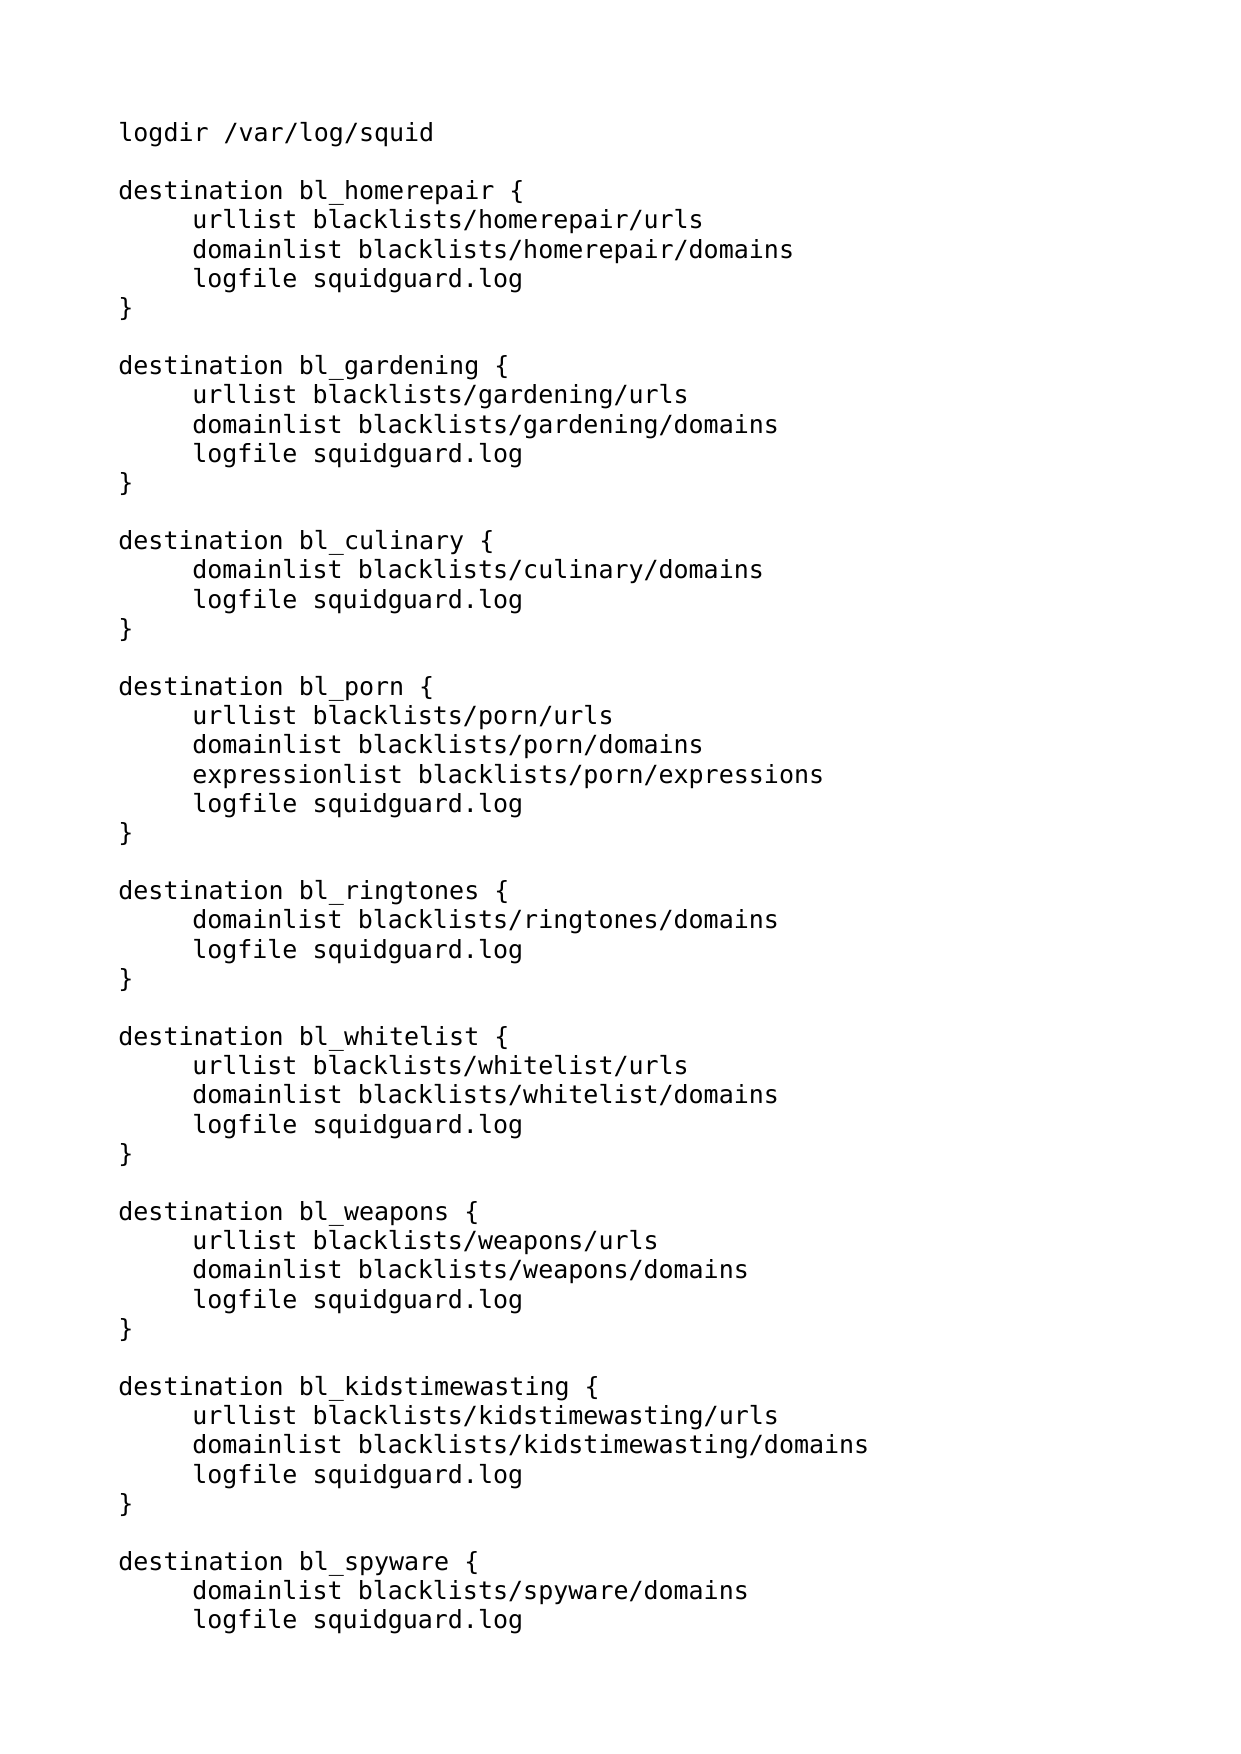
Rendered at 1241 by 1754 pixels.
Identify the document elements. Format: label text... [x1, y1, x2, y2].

text logdir /var/log/squid destination bl_homerepair { urllist blacklists/homerepair/urls domainlist blacklists/homerepair/domains logfile squidguard.log } destination bl_gardening { urllist blacklists/gardening/urls domainlist blacklists/gardening/domains logfile squidguard.log } destination bl_culinary { domainlist blacklists/culinary/domains logfile squidguard.log } destination bl_porn { urllist blacklists/porn/urls domainlist blacklists/porn/domains expressionlist blacklists/porn/expressions logfile squidguard.log } destination bl_ringtones { domainlist blacklists/ringtones/domains logfile squidguard.log } destination bl_whitelist { urllist blacklists/whitelist/urls domainlist blacklists/whitelist/domains logfile squidguard.log } destination bl_weapons { urllist blacklists/weapons/urls domainlist blacklists/weapons/domains logfile squidguard.log } destination bl_kidstimewasting { urllist blacklists/kidstimewasting/urls domainlist blacklists/kidstimewasting/domains logfile squidguard.log } destination bl_spyware { domainlist blacklists/spyware/domains logfile squidguard.log [118, 118, 1122, 1635]
